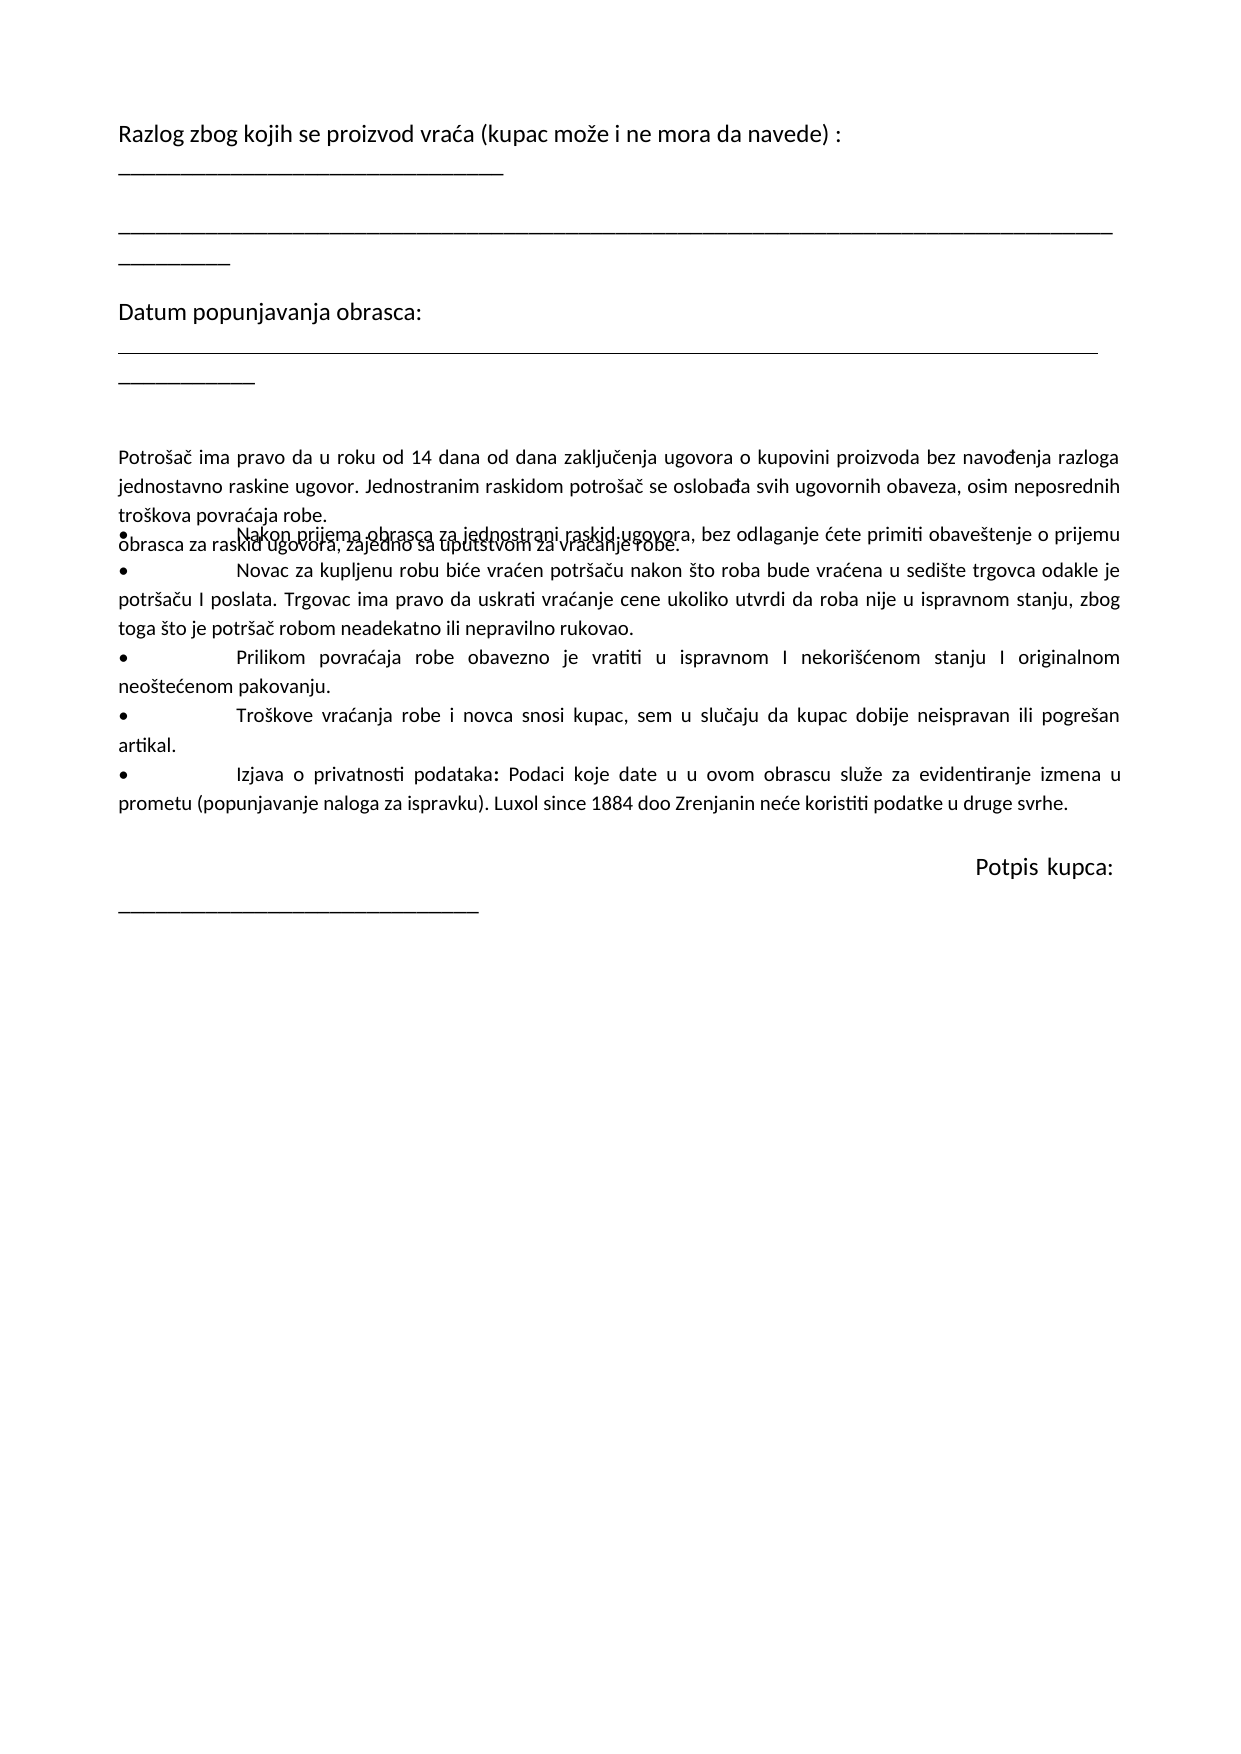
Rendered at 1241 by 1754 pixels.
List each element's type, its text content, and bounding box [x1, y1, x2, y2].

text • Nakon prijema obrasca za jednostrani raskid ugovora, bez odlaganje ćete primiti obaveštenje o prijemu obrasca za raskid ugovora, zajedno sa uputstvom za vraćanje robe. [118, 531, 1122, 557]
text • Prilikom povraćaja robe obavezno je vratiti u ispravnom I nekorišćenom stanju I originalnom neoštećenom pakovanju. [118, 644, 1122, 699]
text • Izjava o privatnosti podataka: Podaci koje date u u ovom obrascu služe za evidentiranje izmena u prometu (popunjavanje naloga za ispravku). Luxol since 1884 doo Zrenjanin neće koristiti podatke u druge svrhe. [118, 761, 1122, 816]
text Datum popunjavanja obrasca: ___________ [118, 296, 1122, 388]
text • Troškove vraćanja robe i novca snosi kupac, sem u slučaju da kupac dobije neispravan ili pogrešan artikal. [118, 703, 1122, 757]
text • Novac za kupljenu robu biće vraćen potršaču nakon što roba bude vraćena u sedište trgovca odakle je potršaču I poslata. Trgovac ima pravo da uskrati vraćanje cene ukoliko utvrdi da roba nije u ispravnom stanju, zbog toga što je potršač robom neadekatno ili nepravilno rukovao. [118, 557, 1122, 641]
text Razlog zbog kojih se proizvod vraća (kupac može i ne mora da navede) : _______________________________ [118, 118, 1122, 179]
text Potrošač ima pravo da u roku od 14 dana od dana zaključenja ugovora o kupovini proizvoda bez navođenja razloga jednostavno raskine ugovor. Jednostranim raskidom potrošač se oslobađa svih ugovornih obaveza, osim neposrednih troškova povraćaja robe. [118, 444, 1122, 528]
text _________________________________________________________________________________________ [118, 207, 1122, 268]
text Potpis kupca: _____________________________ [118, 851, 1122, 917]
